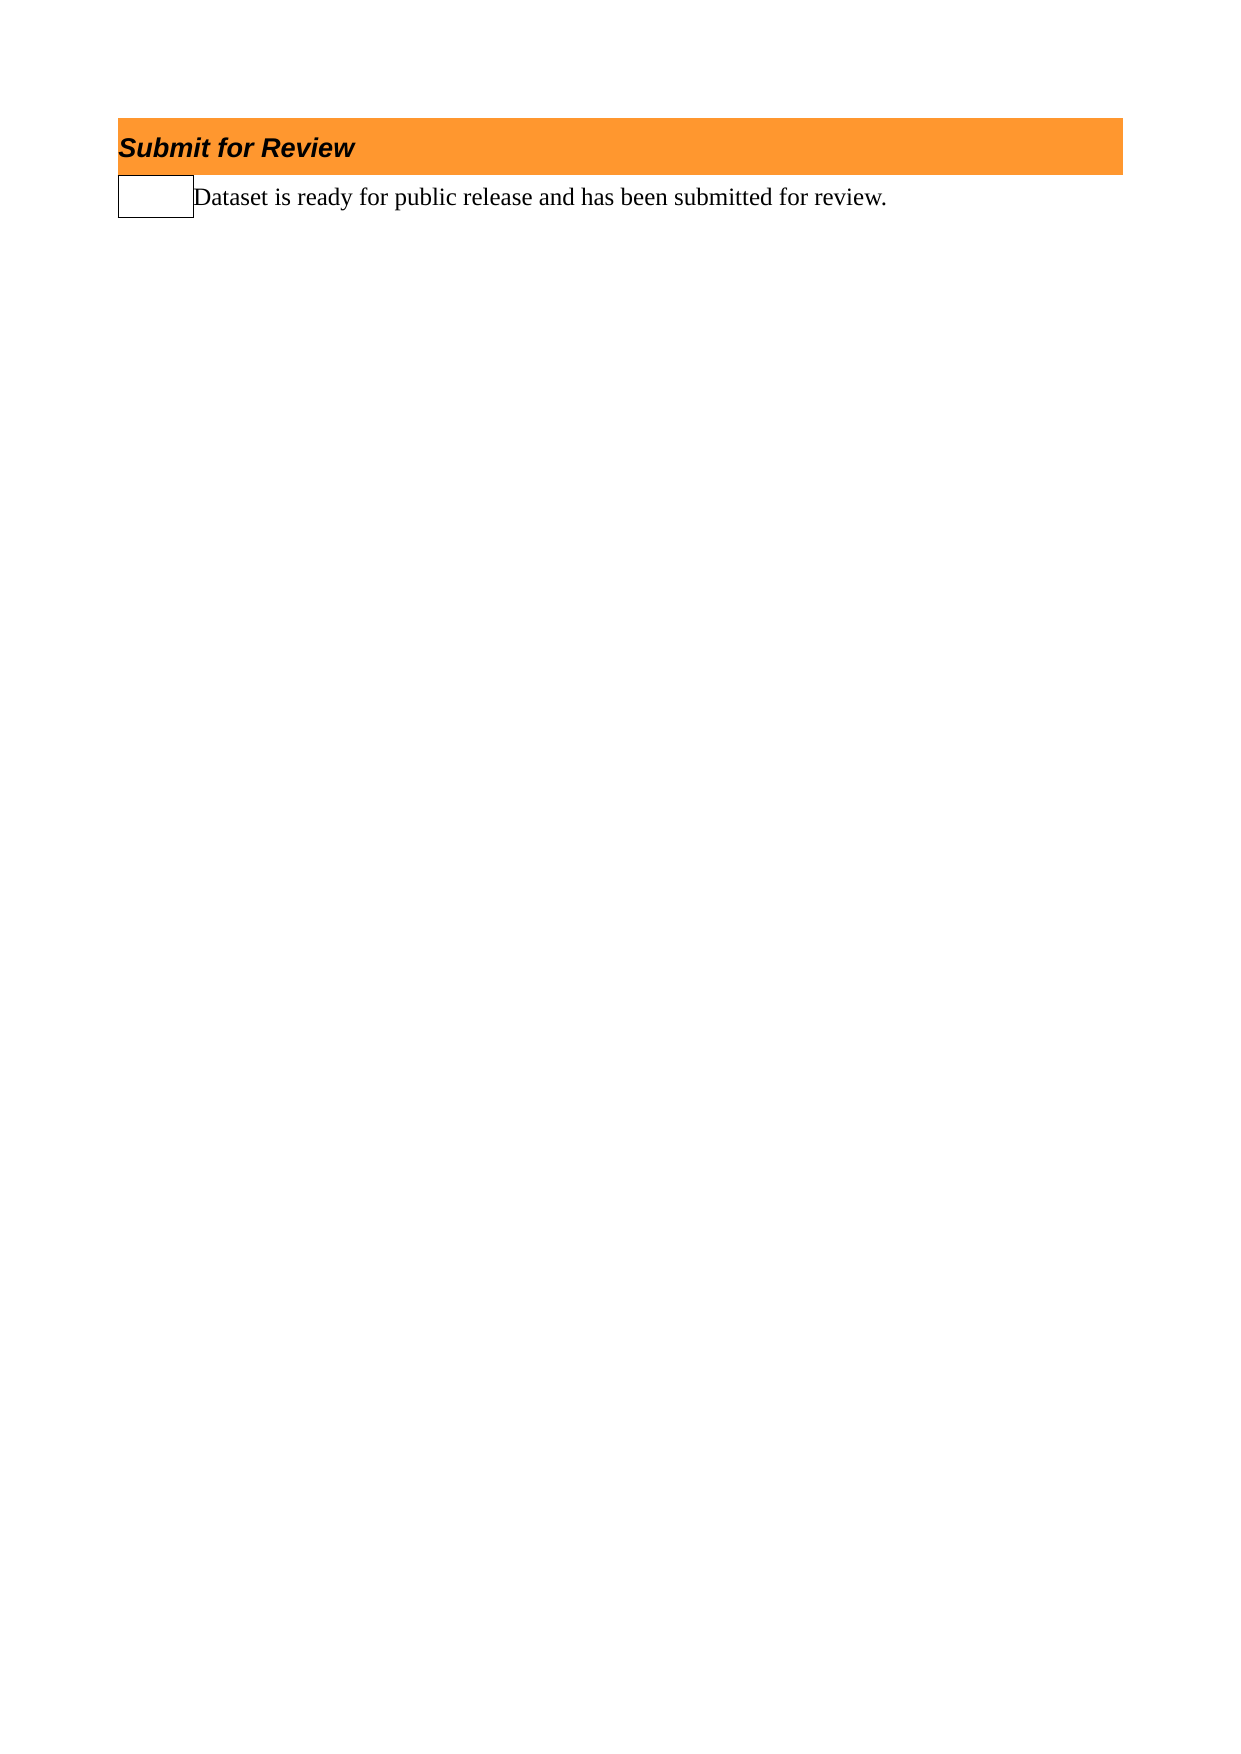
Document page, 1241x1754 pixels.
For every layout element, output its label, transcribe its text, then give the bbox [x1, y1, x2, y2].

table_cell Dataset is ready for public release and has been submitted for review. [194, 175, 1123, 217]
table_cell [119, 176, 193, 217]
table_cell Submit for Review [118, 118, 1123, 175]
